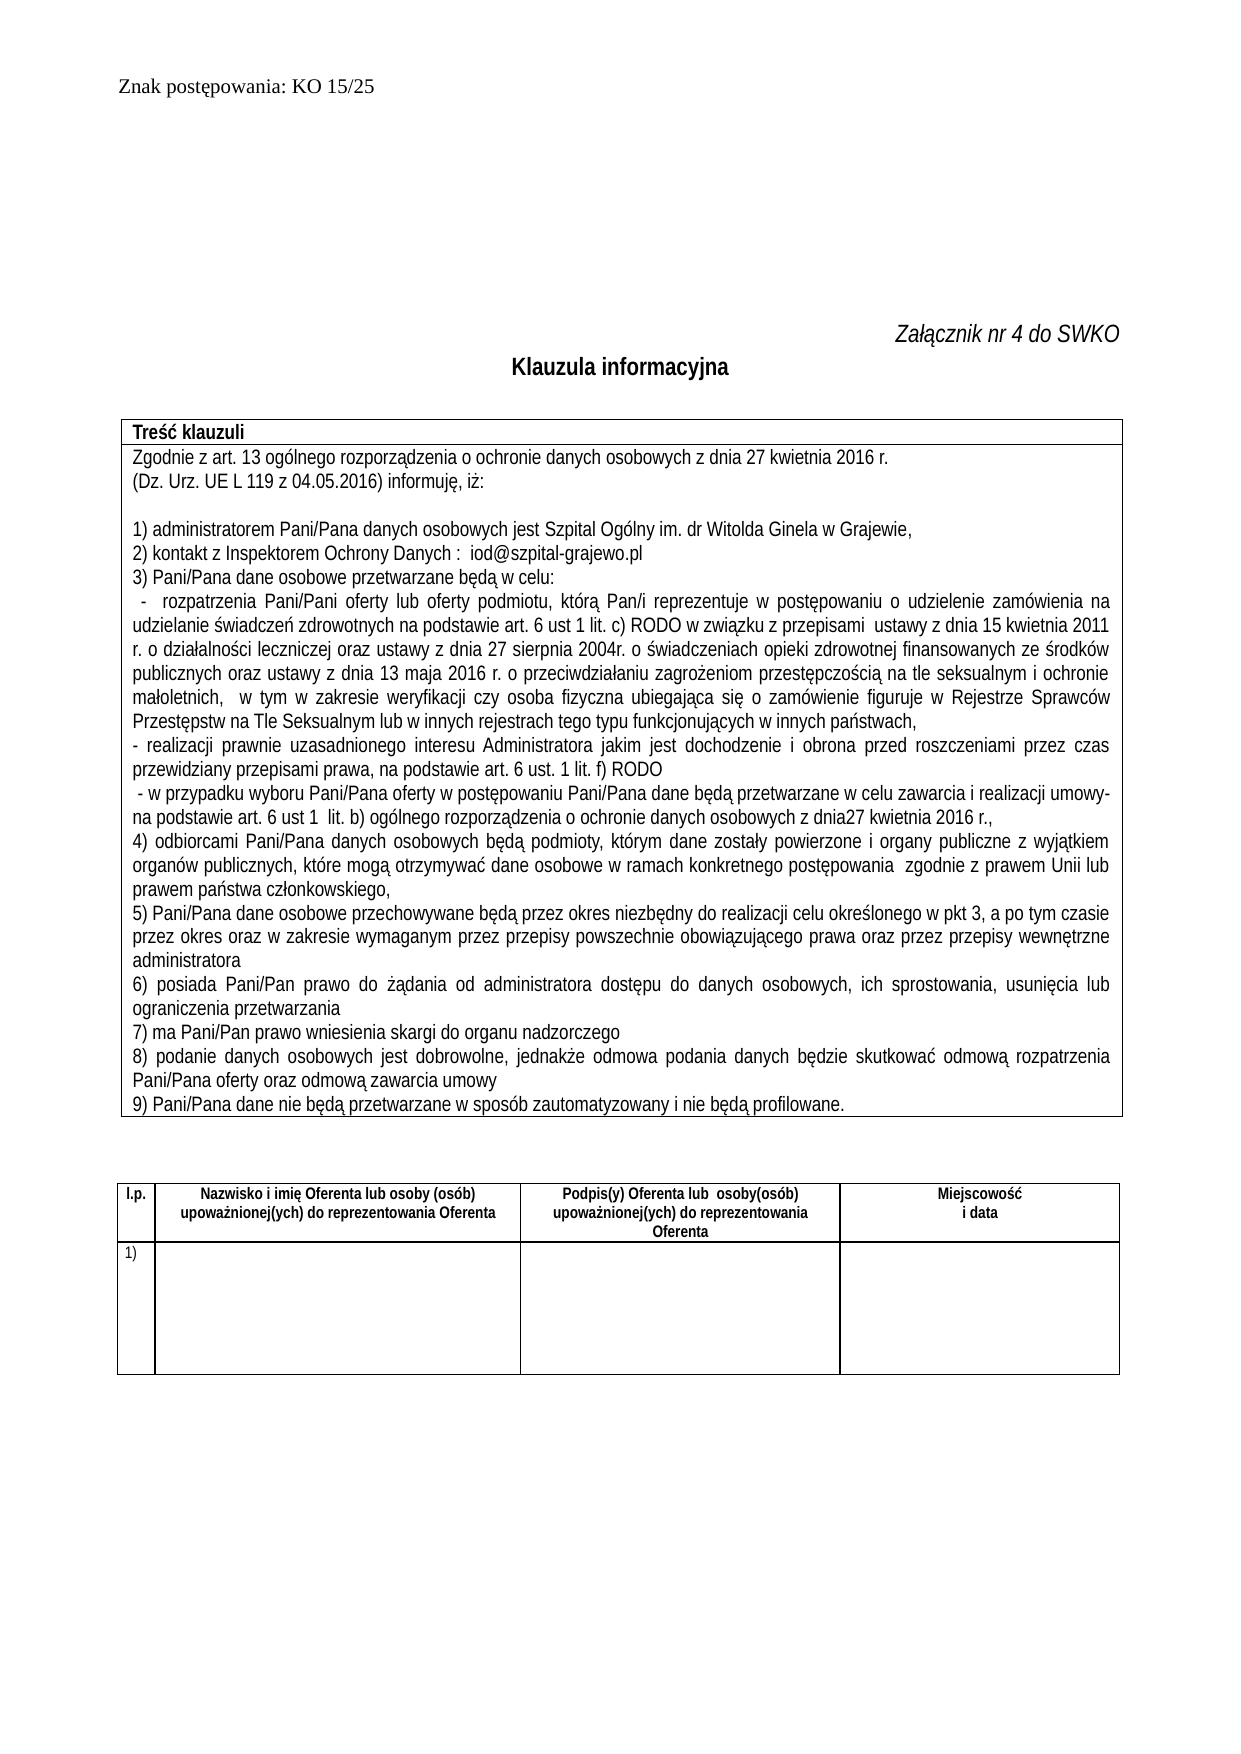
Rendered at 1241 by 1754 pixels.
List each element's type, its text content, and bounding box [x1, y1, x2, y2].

text Załącznik nr 4 do SWKO [118, 319, 1122, 348]
table_header Treść klauzuli [122, 420, 1122, 444]
table_header l.p. [118, 1184, 154, 1241]
table_cell [156, 1243, 520, 1373]
table_cell [841, 1243, 1119, 1373]
table_header Miejscowość i data [841, 1184, 1119, 1241]
table_cell [521, 1243, 839, 1373]
table_header Podpis(y) Oferenta lub osoby(osób) upoważnionej(ych) do reprezentowania Oferenta [521, 1184, 839, 1241]
table_header Nazwisko i imię Oferenta lub osoby (osób) upoważnionej(ych) do reprezentowania Oferenta [156, 1184, 520, 1241]
table_cell Zgodnie z art. 13 ogólnego rozporządzenia o ochronie danych osobowych z dnia 27 kwietnia 2016 r. (Dz. Urz. UE L 119 z 04.05.2016) informuję, iż: 1) administratorem Pani/Pana danych osobowych jest Szpital Ogólny im. dr Witolda Ginela w Grajewie, 2) kontakt z Inspektorem Ochrony Danych : iod@szpital-grajewo.pl 3) Pani/Pana dane osobowe przetwarzane będą w celu: - rozpatrzenia Pani/Pani oferty lub oferty podmiotu, którą Pan/i reprezentuje w postępowaniu o udzielenie zamówienia na udzielanie świadczeń zdrowotnych na podstawie art. 6 ust 1 lit. c) RODO w związku z przepisami ustawy z dnia 15 kwietnia 2011 r. o działalności leczniczej oraz ustawy z dnia 27 sierpnia 2004r. o świadczeniach opieki zdrowotnej finansowanych ze środków publicznych oraz ustawy z dnia 13 maja 2016 r. o przeciwdziałaniu zagrożeniom przestępczością na tle seksualnym i ochronie małoletnich, w tym w zakresie weryfikacji czy osoba fizyczna ubiegająca się o zamówienie figuruje w Rejestrze Sprawców Przestępstw na Tle Seksualnym lub w innych rejestrach tego typu funkcjonujących w innych państwach, - realizacji prawnie uzasadnionego interesu Administratora jakim jest dochodzenie i obrona przed roszczeniami przez czas przewidziany przepisami prawa, na podstawie art. 6 ust. 1 lit. f) RODO - w przypadku wyboru Pani/Pana oferty w postępowaniu Pani/Pana dane będą przetwarzane w celu zawarcia i realizacji umowy- na podstawie art. 6 ust 1 lit. b) ogólnego rozporządzenia o ochronie danych osobowych z dnia27 kwietnia 2016 r., 4) odbiorcami Pani/Pana danych osobowych będą podmioty, którym dane zostały powierzone i organy publiczne z wyjątkiem organów publicznych, które mogą otrzymywać dane osobowe w ramach konkretnego postępowania zgodnie z prawem Unii lub prawem państwa członkowskiego, 5) Pani/Pana dane osobowe przechowywane będą przez okres niezbędny do realizacji celu określonego w pkt 3, a po tym czasie przez okres oraz w zakresie wymaganym przez przepisy powszechnie obowiązującego prawa oraz przez przepisy wewnętrzne administratora 6) posiada Pani/Pan prawo do żądania od administratora dostępu do danych osobowych, ich sprostowania, usunięcia lub ograniczenia przetwarzania 7) ma Pani/Pan prawo wniesienia skargi do organu nadzorczego 8) podanie danych osobowych jest dobrowolne, jednakże odmowa podania danych będzie skutkować odmową rozpatrzenia Pani/Pana oferty oraz odmową zawarcia umowy 9) Pani/Pana dane nie będą przetwarzane w sposób zautomatyzowany i nie będą profilowane. [122, 445, 1122, 1116]
text Klauzula informacyjna [118, 352, 1122, 381]
table_cell 1) [118, 1243, 154, 1373]
